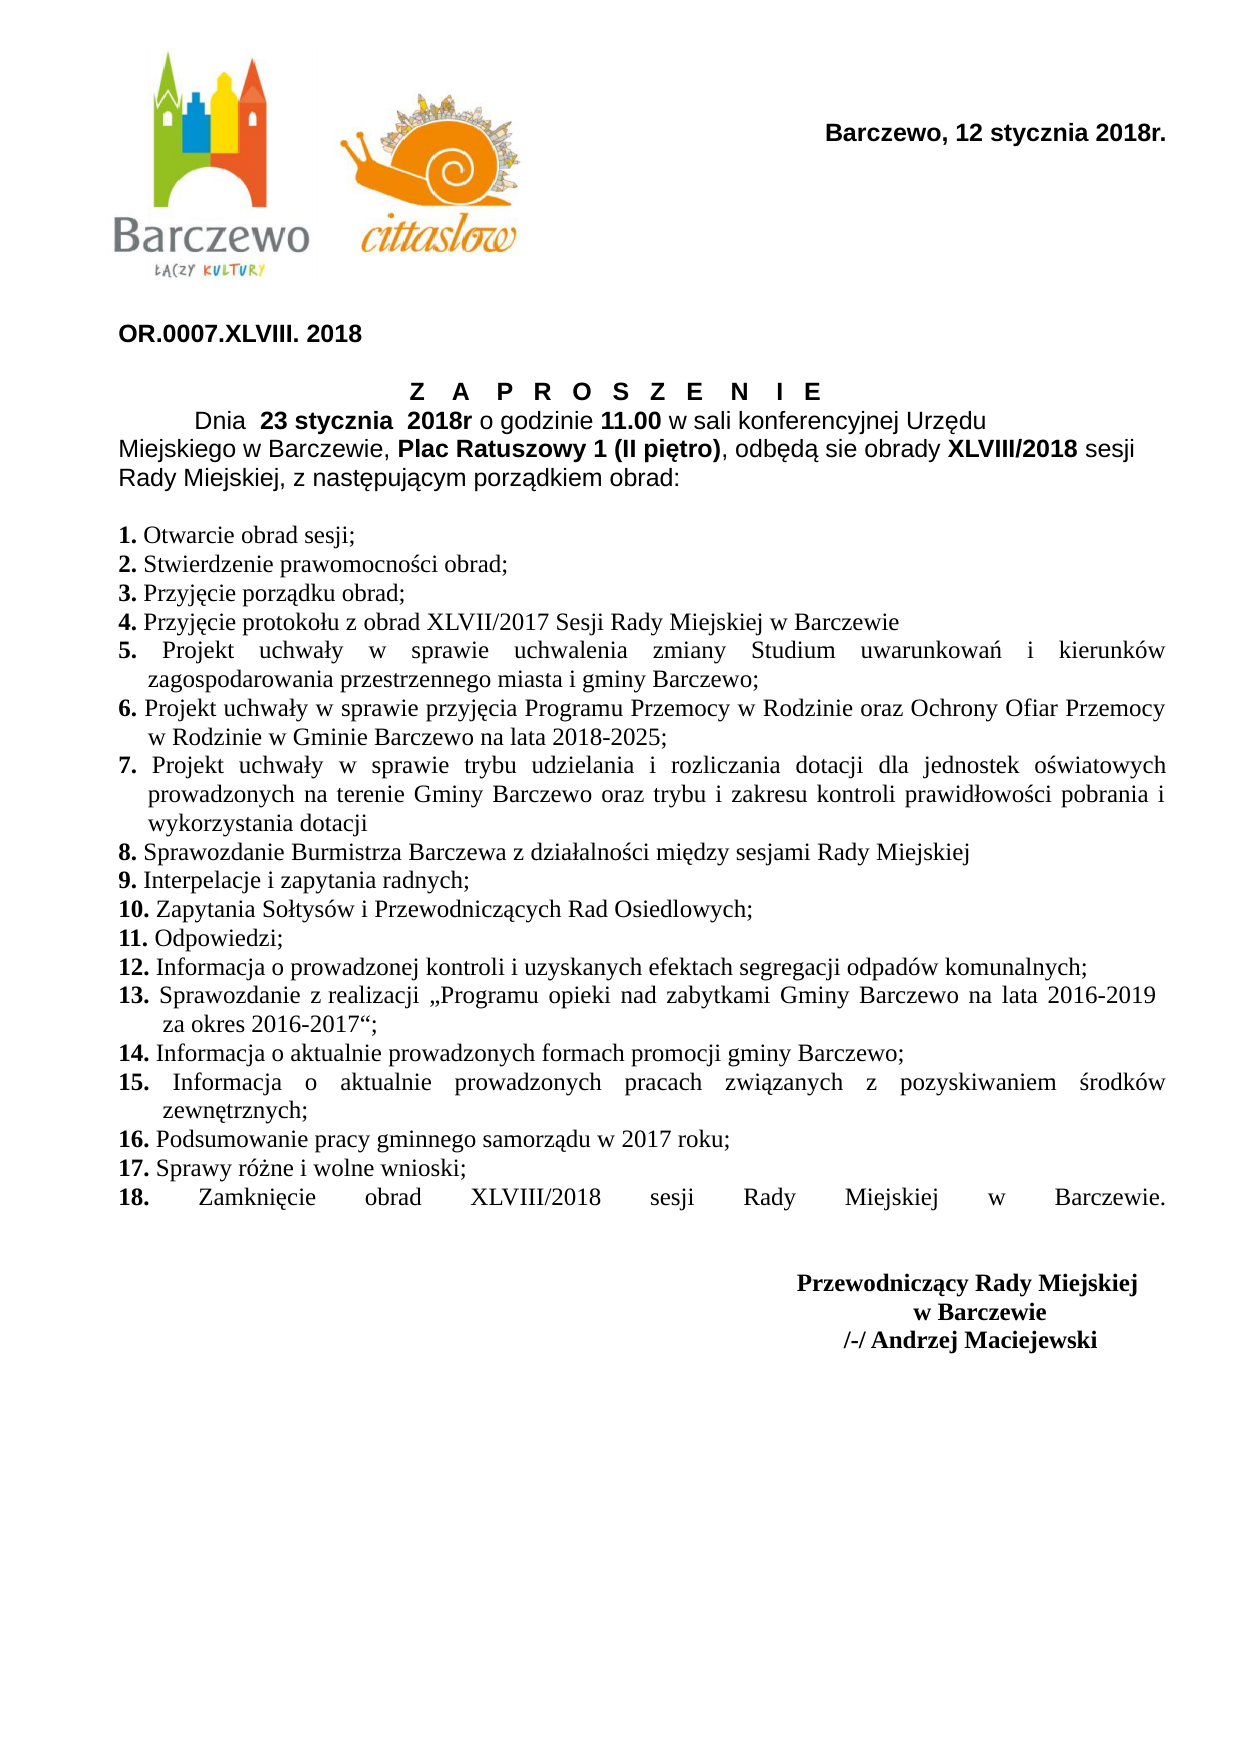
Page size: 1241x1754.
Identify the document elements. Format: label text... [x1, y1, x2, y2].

list Zamknięcie obrad XLVIII/2018 sesji Rady Miejskiej w Barczewie. [118, 1182, 1167, 1239]
list Sprawy różne i wolne wnioski; [118, 1153, 1167, 1182]
text Przewodniczący Rady Miejskiej w Barczewie /-/ Andrzej Maciejewski [718, 1268, 1167, 1354]
list Odpowiedzi; [118, 923, 1167, 952]
list Informacja o aktualnie prowadzonych pracach związanych z pozyskiwaniem środków zewnętrznych; [118, 1067, 1167, 1124]
list Podsumowanie pracy gminnego samorządu w 2017 roku; [118, 1124, 1167, 1153]
text OR.0007.XLVIII. 2018 [118, 319, 1167, 348]
list Projekt uchwały w sprawie przyjęcia Programu Przemocy w Rodzinie oraz Ochrony Ofiar Przemocy w Rodzinie w Gminie Barczewo na lata 2018-2025; [118, 693, 1167, 751]
list Otwarcie obrad sesji; [118, 521, 1167, 549]
list Projekt uchwały w sprawie trybu udzielania i rozliczania dotacji dla jednostek oświatowych prowadzonych na terenie Gminy Barczewo oraz trybu i zakresu kontroli prawidłowości pobrania i wykorzystania dotacji [118, 751, 1167, 837]
list Przyjęcie protokołu z obrad XLVII/2017 Sesji Rady Miejskiej w Barczewie [118, 607, 1167, 636]
list Stwierdzenie prawomocności obrad; [118, 549, 1167, 578]
text Z A P R O S Z E N I E [118, 377, 1167, 406]
text Barczewo, 12 stycznia 2018r. [539, 118, 1167, 147]
list Informacja o aktualnie prowadzonych formach promocji gminy Barczewo; [118, 1038, 1167, 1067]
list Sprawozdanie Burmistrza Barczewa z działalności między sesjami Rady Miejskiej [118, 837, 1167, 866]
list Interpelacje i zapytania radnych; [118, 866, 1167, 894]
text Dnia 23 stycznia 2018r o godzinie 11.00 w sali konferencyjnej Urzędu [118, 406, 1167, 434]
text Miejskiego w Barczewie, Plac Ratuszowy 1 (II piętro), odbędą sie obrady XLVIII/2018 sesji Rady Miejskiej, z następującym porządkiem obrad: [118, 434, 1167, 492]
list Przyjęcie porządku obrad; [118, 578, 1167, 607]
list Informacja o prowadzonej kontroli i uzyskanych efektach segregacji odpadów komunalnych; [118, 952, 1167, 981]
list Zapytania Sołtysów i Przewodniczących Rad Osiedlowych; [118, 894, 1167, 923]
list Sprawozdanie z realizacji „Programu opieki nad zabytkami Gminy Barczewo na lata 2016-2019 za okres 2016-2017“; [118, 981, 1167, 1038]
list Projekt uchwały w sprawie uchwalenia zmiany Studium uwarunkowań i kierunków zagospodarowania przestrzennego miasta i gminy Barczewo; [118, 636, 1167, 693]
